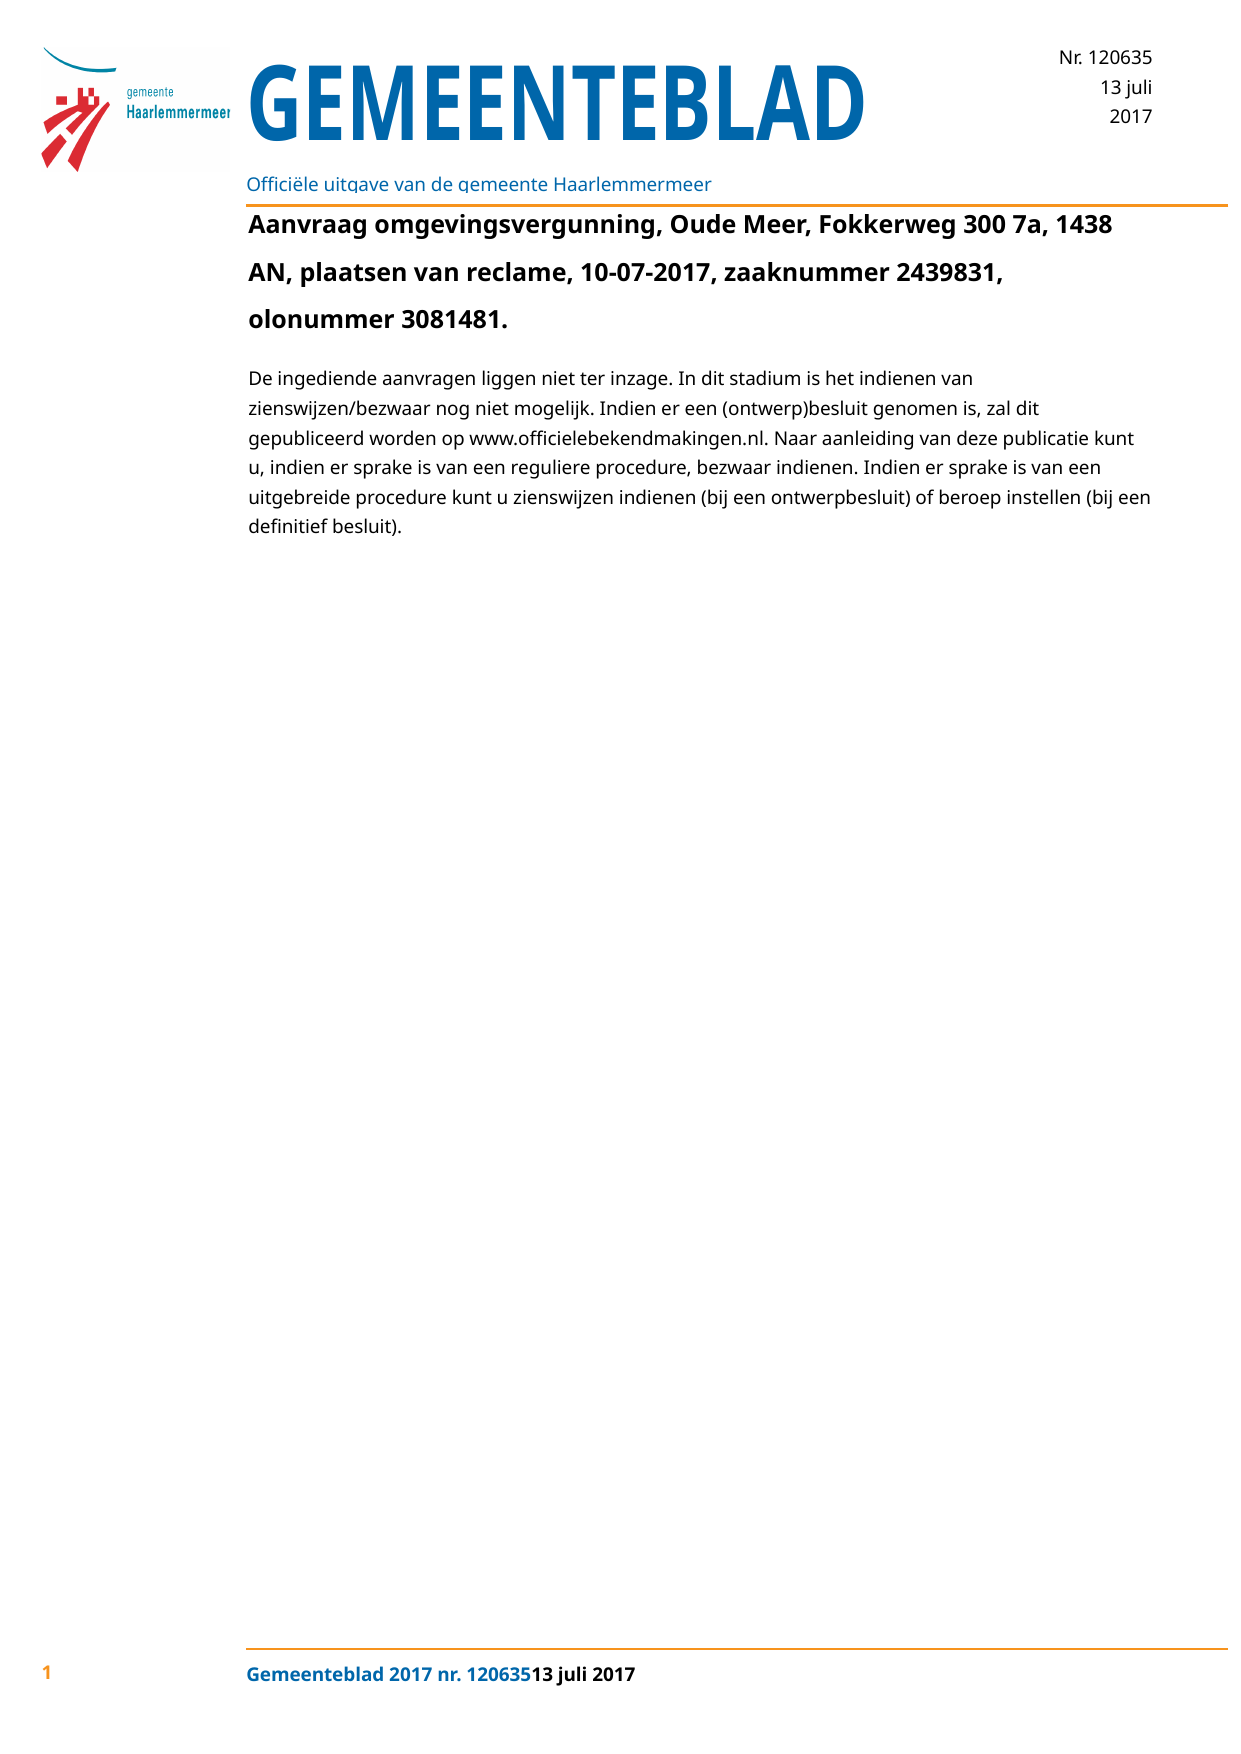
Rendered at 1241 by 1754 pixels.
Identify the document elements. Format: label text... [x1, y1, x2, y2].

text De ingediende aanvragen liggen niet ter inzage. In dit stadium is het indienen van zienswijzen/bezwaar nog niet mogelijk. Indien er een (ontwerp)besluit genomen is, zal dit gepubliceerd worden op www.officielebekendmakingen.nl. Naar aanleiding van deze publicatie kunt u, indien er sprake is van een reguliere procedure, bezwaar indienen. Indien er sprake is van een uitgebreide procedure kunt u zienswijzen indienen (bij een ontwerpbesluit) of beroep instellen (bij een definitief besluit). [248, 366, 1152, 539]
picture [41, 47, 231, 172]
text Aanvraag omgevingsvergunning, Oude Meer, Fokkerweg 300 7a, 1438 AN, plaatsen van reclame, 10-07-2017, zaaknummer 2439831, olonummer 3081481. [248, 207, 1152, 336]
